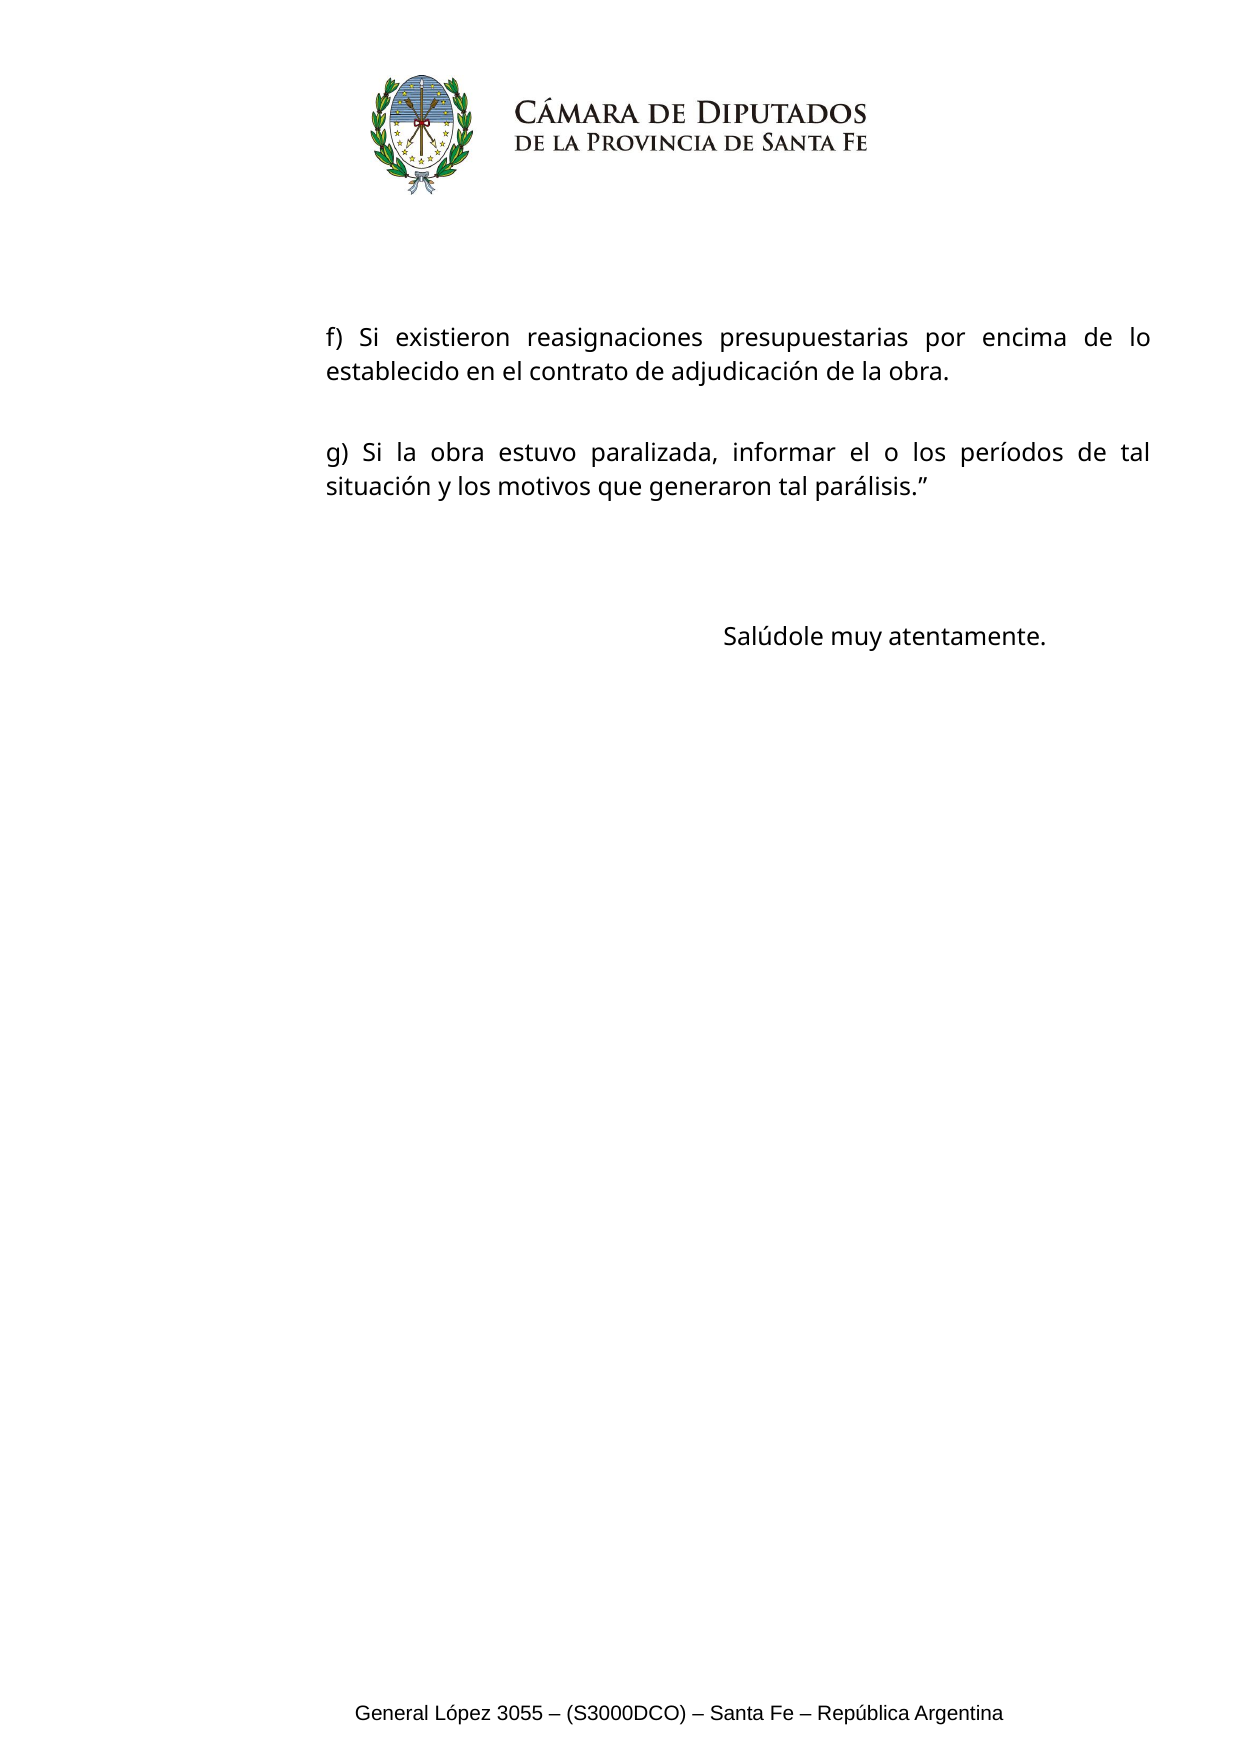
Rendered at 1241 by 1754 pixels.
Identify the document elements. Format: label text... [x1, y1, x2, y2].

text g) Si la obra estuvo paralizada, informar el o los períodos de tal situación y los motivos que generaron tal parálisis.” [326, 435, 1152, 503]
picture [370, 75, 867, 199]
text f) Si existieron reasignaciones presupuestarias por encima de lo establecido en el contrato de adjudicación de la obra. [326, 319, 1152, 387]
text Salúdole muy atentamente. [649, 618, 1152, 652]
